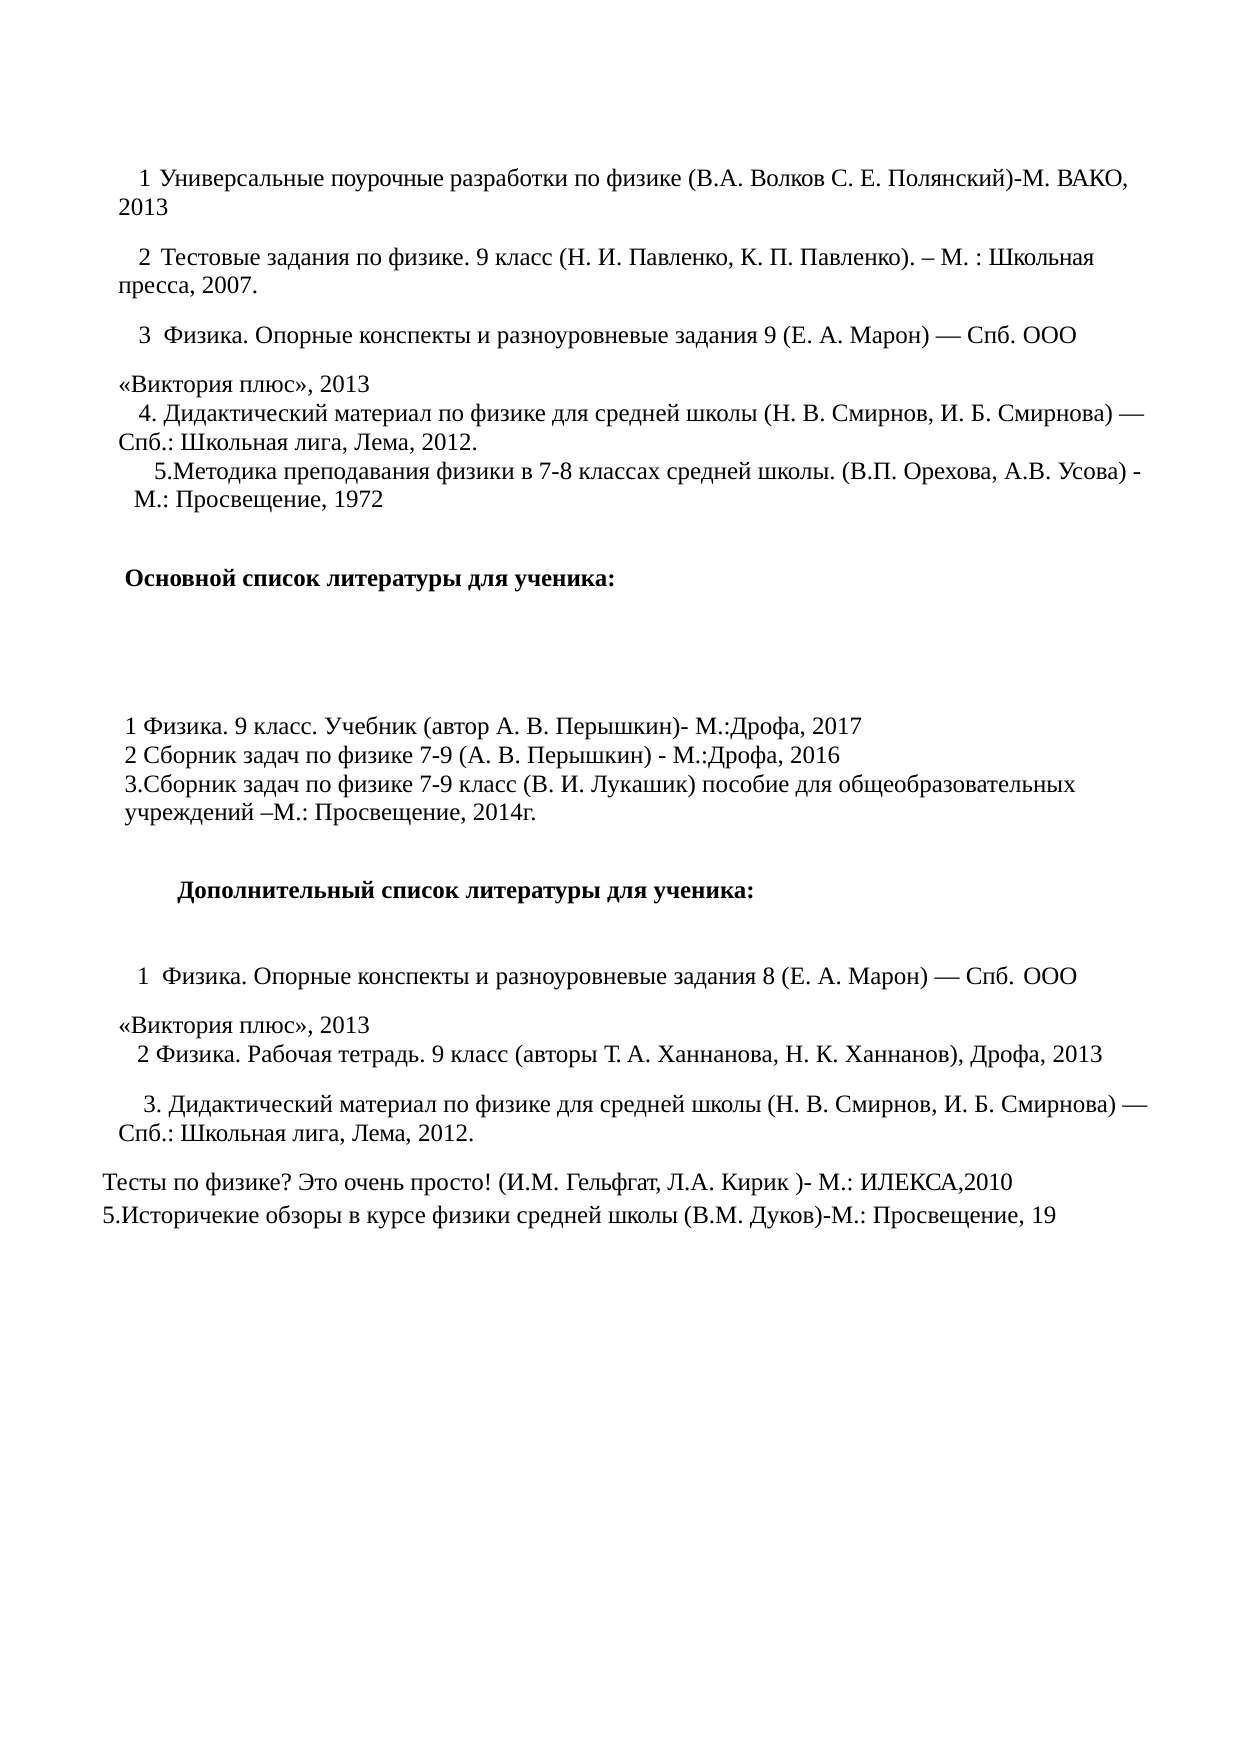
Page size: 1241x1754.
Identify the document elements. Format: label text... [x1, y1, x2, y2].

text 4. Дидактический материал по физике для средней школы (Н. В. Смирнов, И. Б. Смирнова) — Спб.: Школьная лига, Лема, 2012. [118, 398, 1167, 456]
text 3.Сборник задач по физике 7-9 класс (В. И. Лукашик) пособие для общеобразовательных учреждений –М.: Просвещение, 2014г. [124, 769, 1167, 826]
subtitle Основной список литературы для ученика: [124, 563, 1167, 592]
text «Виктория плюс», 2013 [118, 1011, 1167, 1039]
list Тестовые задания по физике. 9 класс (Н. И. Павленко, К. П. Павленко). – М. : Школьная пресса, 2007. [118, 242, 1152, 299]
list Универсальные поурочные разработки по физике (В.А. Волков С. Е. Полянский)-М. ВАКО, 2013 [118, 163, 1152, 221]
text «Виктория плюс», 2013 [118, 369, 1167, 398]
list Физика. Опорные конспекты и разноуровневые задания 9 (Е. А. Марон) — Спб. ООО [138, 320, 1167, 349]
list Физика. Рабочая тетрадь. 9 класс (авторы Т. А. Ханнанова, Н. К. Ханнанов), Дрофа, 2013 [137, 1039, 1167, 1068]
text Тесты по физике? Это очень просто! (И.М. Гельфгат, Л.А. Кирик )- М.: ИЛЕКСА,2010 5.Историчекие обзоры в курсе физики средней школы (В.М. Дуков)-М.: Просвещение, 19 [102, 1167, 1167, 1229]
list Дидактический материал по физике для средней школы (Н. В. Смирнов, И. Б. Смирнова) — Спб.: Школьная лига, Лема, 2012. [118, 1089, 1152, 1147]
list Физика. Опорные конспекты и разноуровневые задания 8 (Е. А. Марон) — Спб. ООО [137, 962, 1167, 990]
text 1 Физика. 9 класс. Учебник (автор А. В. Перышкин)- М.:Дрофа, 2017 2 Сборник задач по физике 7-9 (А. В. Перышкин) - М.:Дрофа, 2016 [124, 711, 873, 769]
subtitle Дополнительный список литературы для ученика: [177, 876, 1167, 904]
text 5.Методика преподавания физики в 7-8 классах средней школы. (В.П. Орехова, А.В. Усова) - М.: Просвещение, 1972 [134, 456, 1152, 513]
